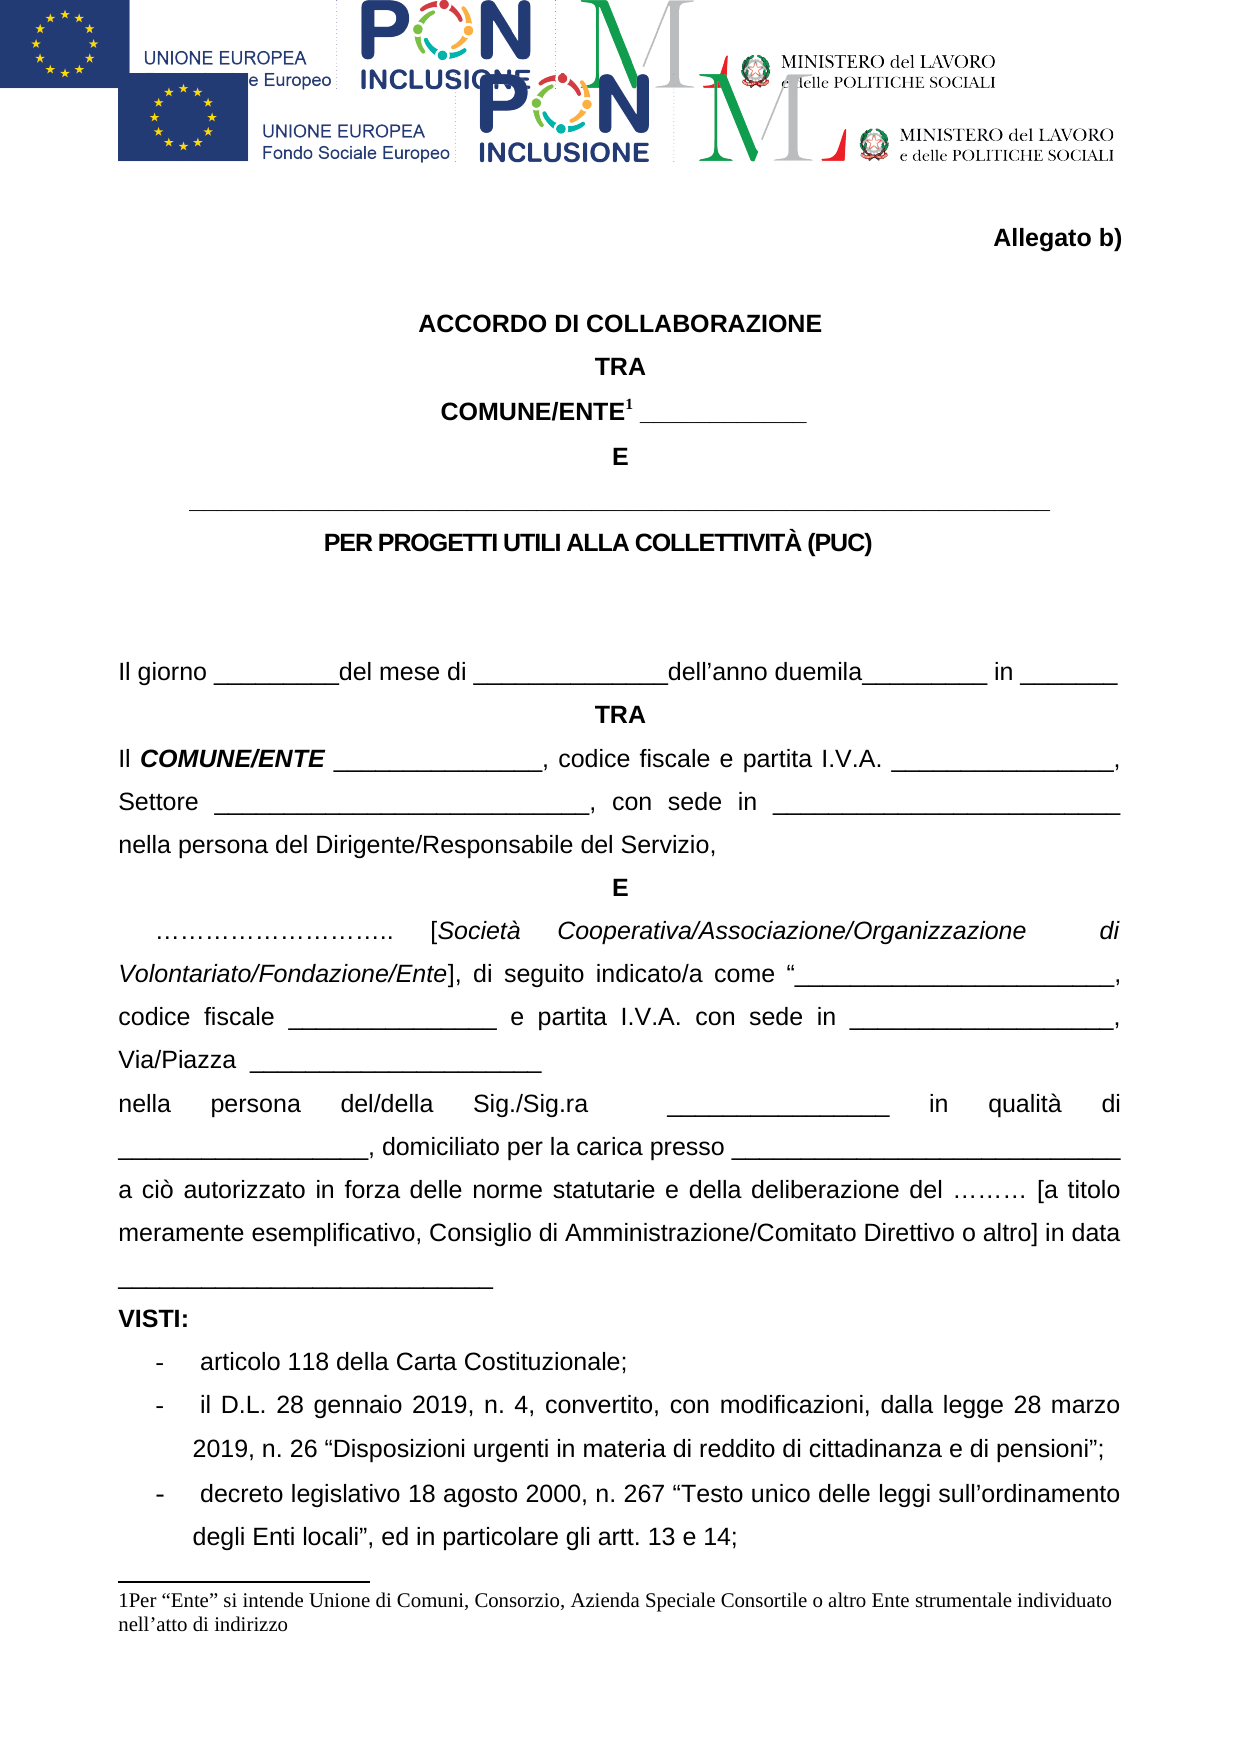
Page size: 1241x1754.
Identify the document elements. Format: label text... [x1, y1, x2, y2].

title il D.L. 28 gennaio 2019, n. 4, convertito, con modificazioni, dalla legge 28 marzo 2019, n. 26 “Disposizioni urgenti in materia di reddito di cittadinanza e di pensioni”; [155, 1391, 1122, 1462]
text Il giorno _________del mese di ______________dell’anno duemila_________ in _______ [118, 657, 1122, 686]
text VISTI: [118, 1304, 1122, 1333]
text Il COMUNE/ENTE _______________, codice fiscale e partita I.V.A. ________________, Settore ___________________________, con sede in _________________________ nella persona del Dirigente/Responsabile del Servizio, [118, 743, 1122, 858]
picture [0, 0, 1114, 165]
title decreto legislativo 18 agosto 2000, n. 267 “Testo unico delle leggi sull’ordinamento degli Enti locali”, ed in particolare gli artt. 13 e 14; [155, 1477, 1122, 1551]
title COMUNE/ENTE ____________ [118, 395, 1122, 426]
title Allegato b) [118, 222, 1122, 251]
text Per “Ente” si intende Unione di Comuni, Consorzio, Azienda Speciale Consortile o altro Ente strumentale individuato nell’atto di indirizzo [118, 1588, 1122, 1636]
text nella persona del/della Sig./Sig.ra ________________ in qualità di __________________, domiciliato per la carica presso ____________________________ a ciò autorizzato in forza delle norme statutarie e della deliberazione del ……… [a titolo meramente esemplificativo, Consiglio di Amministrazione/Comitato Direttivo o altro] in data ___________________________ [118, 1088, 1122, 1290]
title articolo 118 della Carta Costituzionale; [155, 1347, 1122, 1376]
title ______________________________________________________________ [118, 485, 1122, 513]
text ……………………….. [Società Cooperativa/Associazione/Organizzazione di Volontariato/Fondazione/Ente], di seguito indicato/a come “_______________________, codice fiscale _______________ e partita I.V.A. con sede in ___________________, Via/Piazza _____________________ [118, 916, 1122, 1074]
title ACCORDO DI COLLABORAZIONE [118, 309, 1122, 337]
title TRA [118, 352, 1122, 381]
text PER PROGETTI UTILI ALLA COLLETTIVITÀ (PUC) [81, 528, 1122, 557]
text E [118, 873, 1122, 902]
subtitle TRA [118, 700, 1122, 729]
title E [118, 442, 1122, 470]
